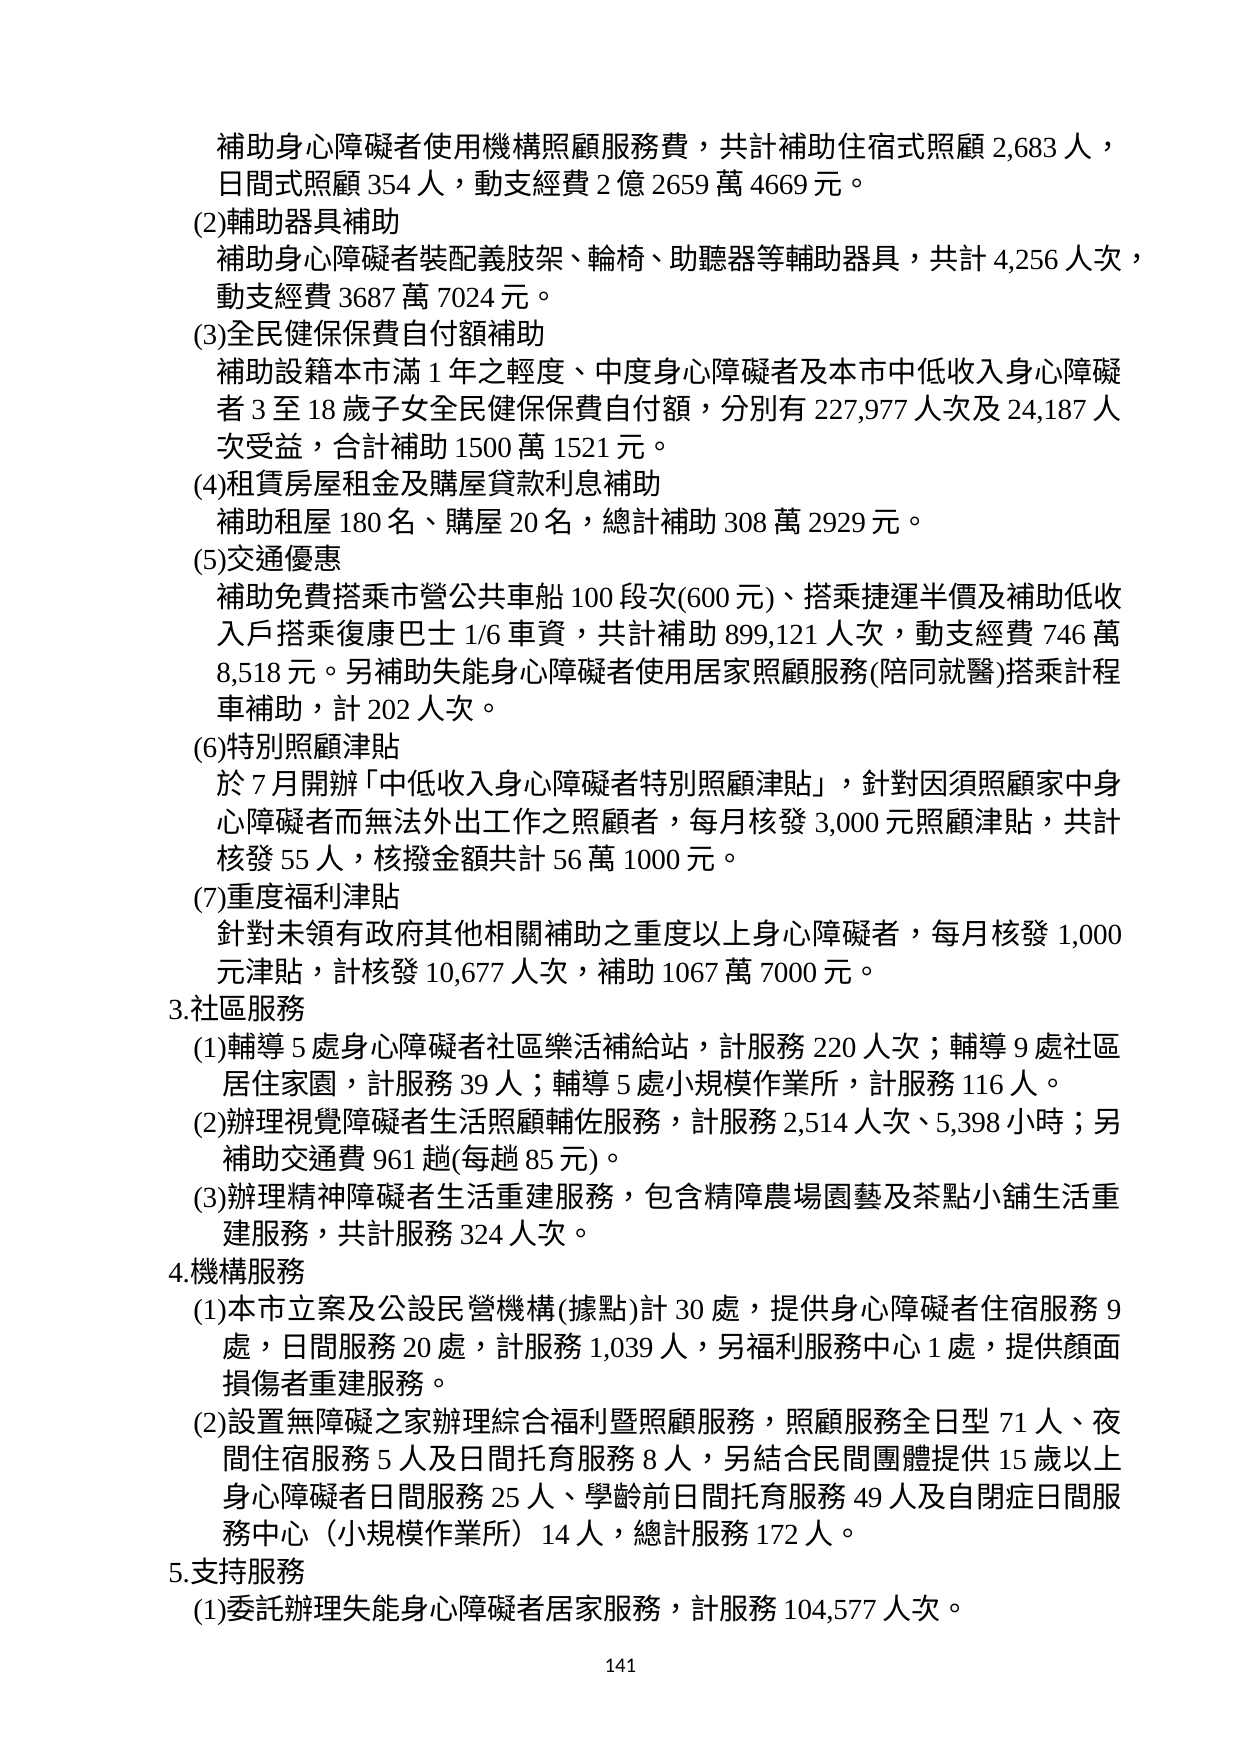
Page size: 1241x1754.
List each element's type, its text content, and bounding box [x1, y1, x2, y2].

text (2)輔助器具補助 [193, 202, 1122, 239]
text 補助身心障礙者裝配義肢架、輪椅、助聽器等輔助器具，共計4,256人次，動支經費3687萬7024元。 [216, 239, 1122, 314]
text 針對未領有政府其他相關補助之重度以上身心障礙者，每月核發1,000元津貼，計核發10,677人次，補助1067萬7000元。 [216, 914, 1122, 989]
text (4)租賃房屋租金及購屋貸款利息補助 [193, 464, 1122, 502]
text 補助免費搭乘市營公共車船100段次(600元)、搭乘捷運半價及補助低收入戶搭乘復康巴士1/6車資，共計補助899,121人次，動支經費746萬8,518元。另補助失能身心障礙者使用居家照顧服務(陪同就醫)搭乘計程車補助，計202人次。 [216, 577, 1122, 727]
text (3)辦理精神障礙者生活重建服務，包含精障農場園藝及茶點小舖生活重建服務，共計服務324人次。 [193, 1177, 1122, 1252]
text (2)設置無障礙之家辦理綜合福利暨照顧服務，照顧服務全日型71人、夜間住宿服務5人及日間托育服務8人，另結合民間團體提供15歲以上身心障礙者日間服務25人、學齡前日間托育服務49人及自閉症日間服務中心（小規模作業所）14人，總計服務172人。 [193, 1402, 1122, 1552]
text (7)重度福利津貼 [193, 877, 1122, 914]
text (1)委託辦理失能身心障礙者居家服務，計服務104,577人次。 [193, 1589, 1122, 1627]
text 補助身心障礙者使用機構照顧服務費，共計補助住宿式照顧2,683人，日間式照顧354人，動支經費2億2659萬4669元。 [216, 127, 1122, 202]
text 補助租屋180名、購屋20名，總計補助308萬2929元。 [216, 502, 1122, 539]
text (1)輔導5處身心障礙者社區樂活補給站，計服務220人次；輔導9處社區居住家園，計服務39人；輔導5處小規模作業所，計服務116人。 [193, 1027, 1122, 1102]
text (6)特別照顧津貼 [193, 727, 1122, 764]
text (2)辦理視覺障礙者生活照顧輔佐服務，計服務2,514人次、5,398小時；另補助交通費961趟(每趟85元)。 [193, 1102, 1122, 1177]
text 4.機構服務 [168, 1252, 1122, 1289]
text 補助設籍本市滿1年之輕度、中度身心障礙者及本市中低收入身心障礙者3至18歲子女全民健保保費自付額，分別有227,977人次及24,187人次受益，合計補助1500萬1521元。 [216, 352, 1122, 464]
text 3.社區服務 [168, 989, 1122, 1027]
text 於7月開辦「中低收入身心障礙者特別照顧津貼」，針對因須照顧家中身心障礙者而無法外出工作之照顧者，每月核發3,000元照顧津貼，共計核發55人，核撥金額共計56萬1000元。 [216, 764, 1122, 877]
text (1)本市立案及公設民營機構(據點)計30處，提供身心障礙者住宿服務9處，日間服務20處，計服務1,039人，另福利服務中心1處，提供顏面損傷者重建服務。 [193, 1289, 1122, 1402]
text 5.支持服務 [168, 1552, 1122, 1589]
text (3)全民健保保費自付額補助 [193, 314, 1122, 352]
text (5)交通優惠 [193, 539, 1122, 577]
